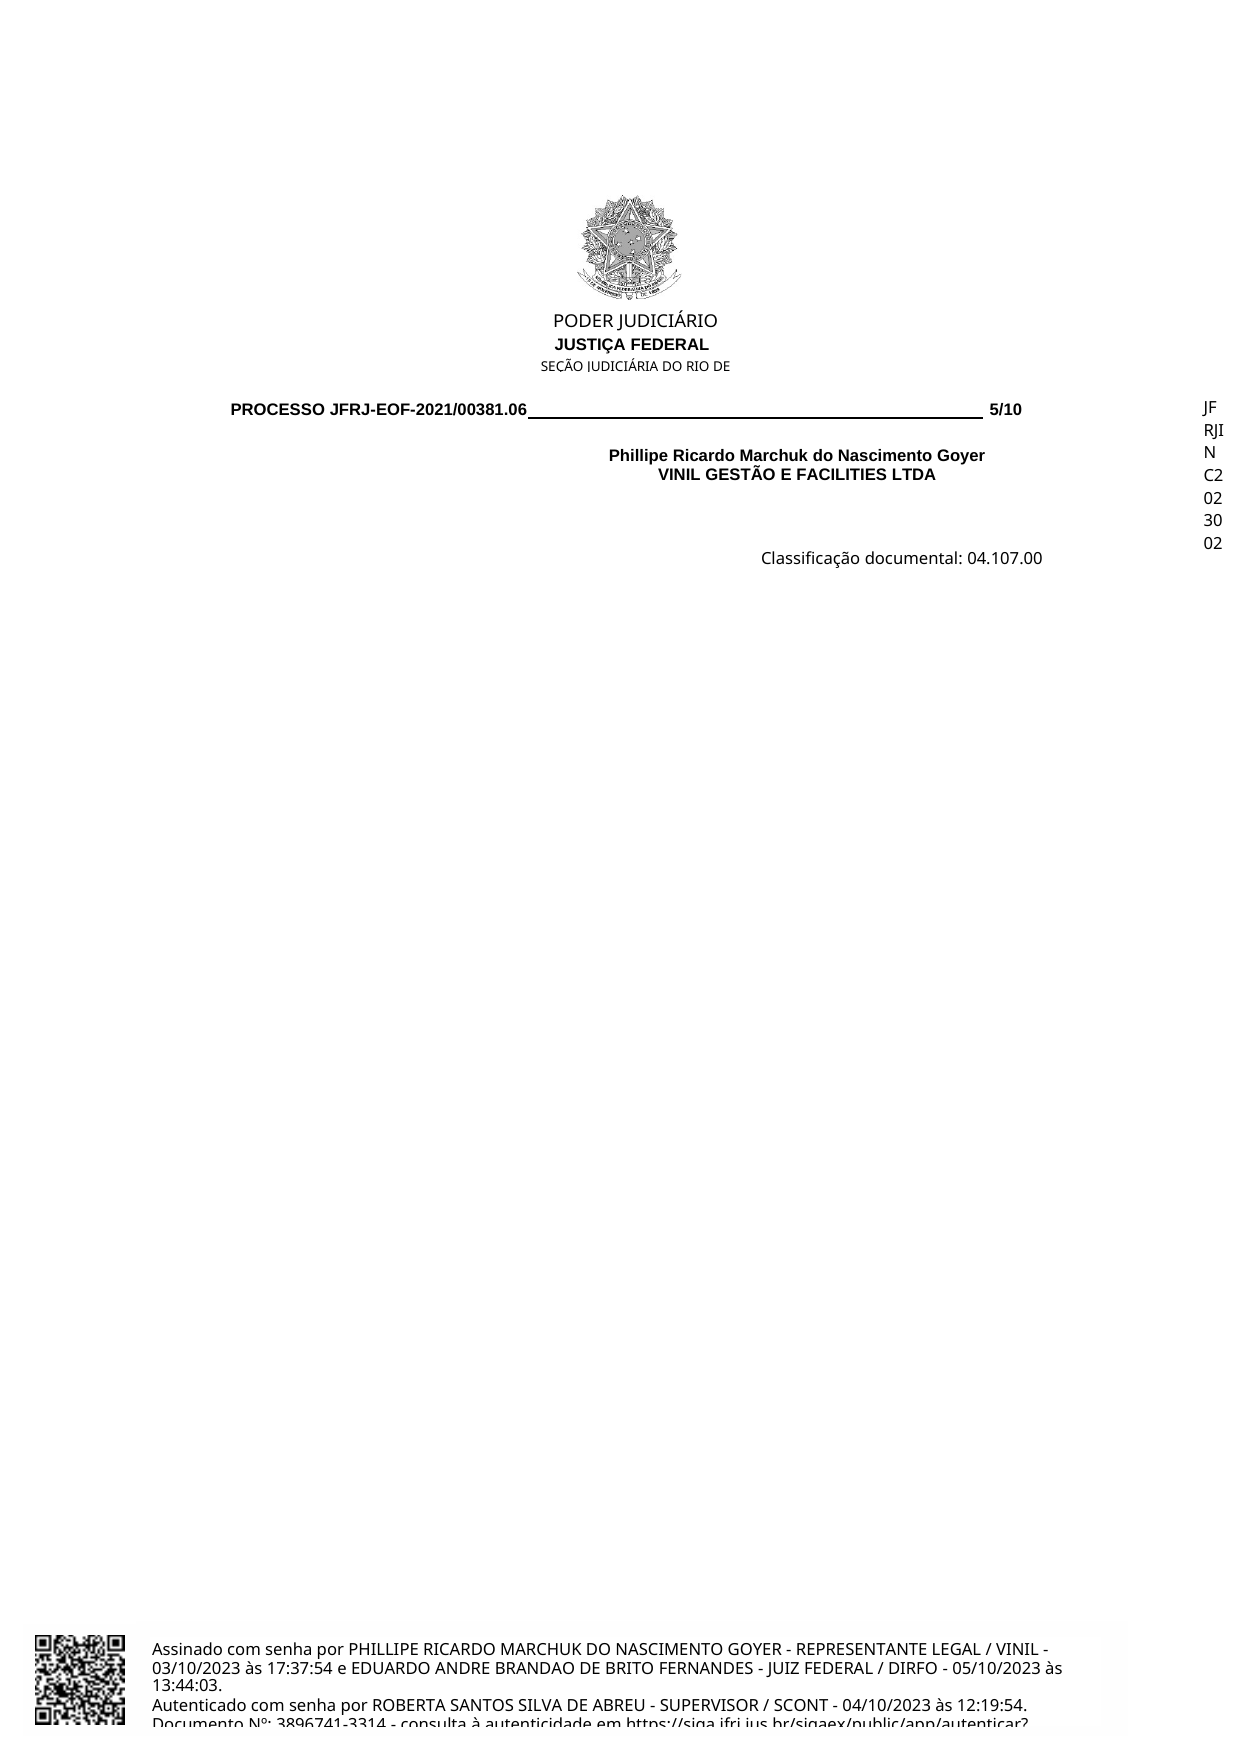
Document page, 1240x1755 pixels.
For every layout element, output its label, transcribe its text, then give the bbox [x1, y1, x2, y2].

text Phillipe Ricardo Marchuk do Nascimento Goyer [489, 448, 1105, 464]
text Classificação documental: 04.107.00 [761, 547, 1239, 569]
subtitle VINIL GESTÃO E FACILITIES LTDA [489, 464, 1105, 483]
text JFRJINC202300281 [1203, 396, 1224, 549]
